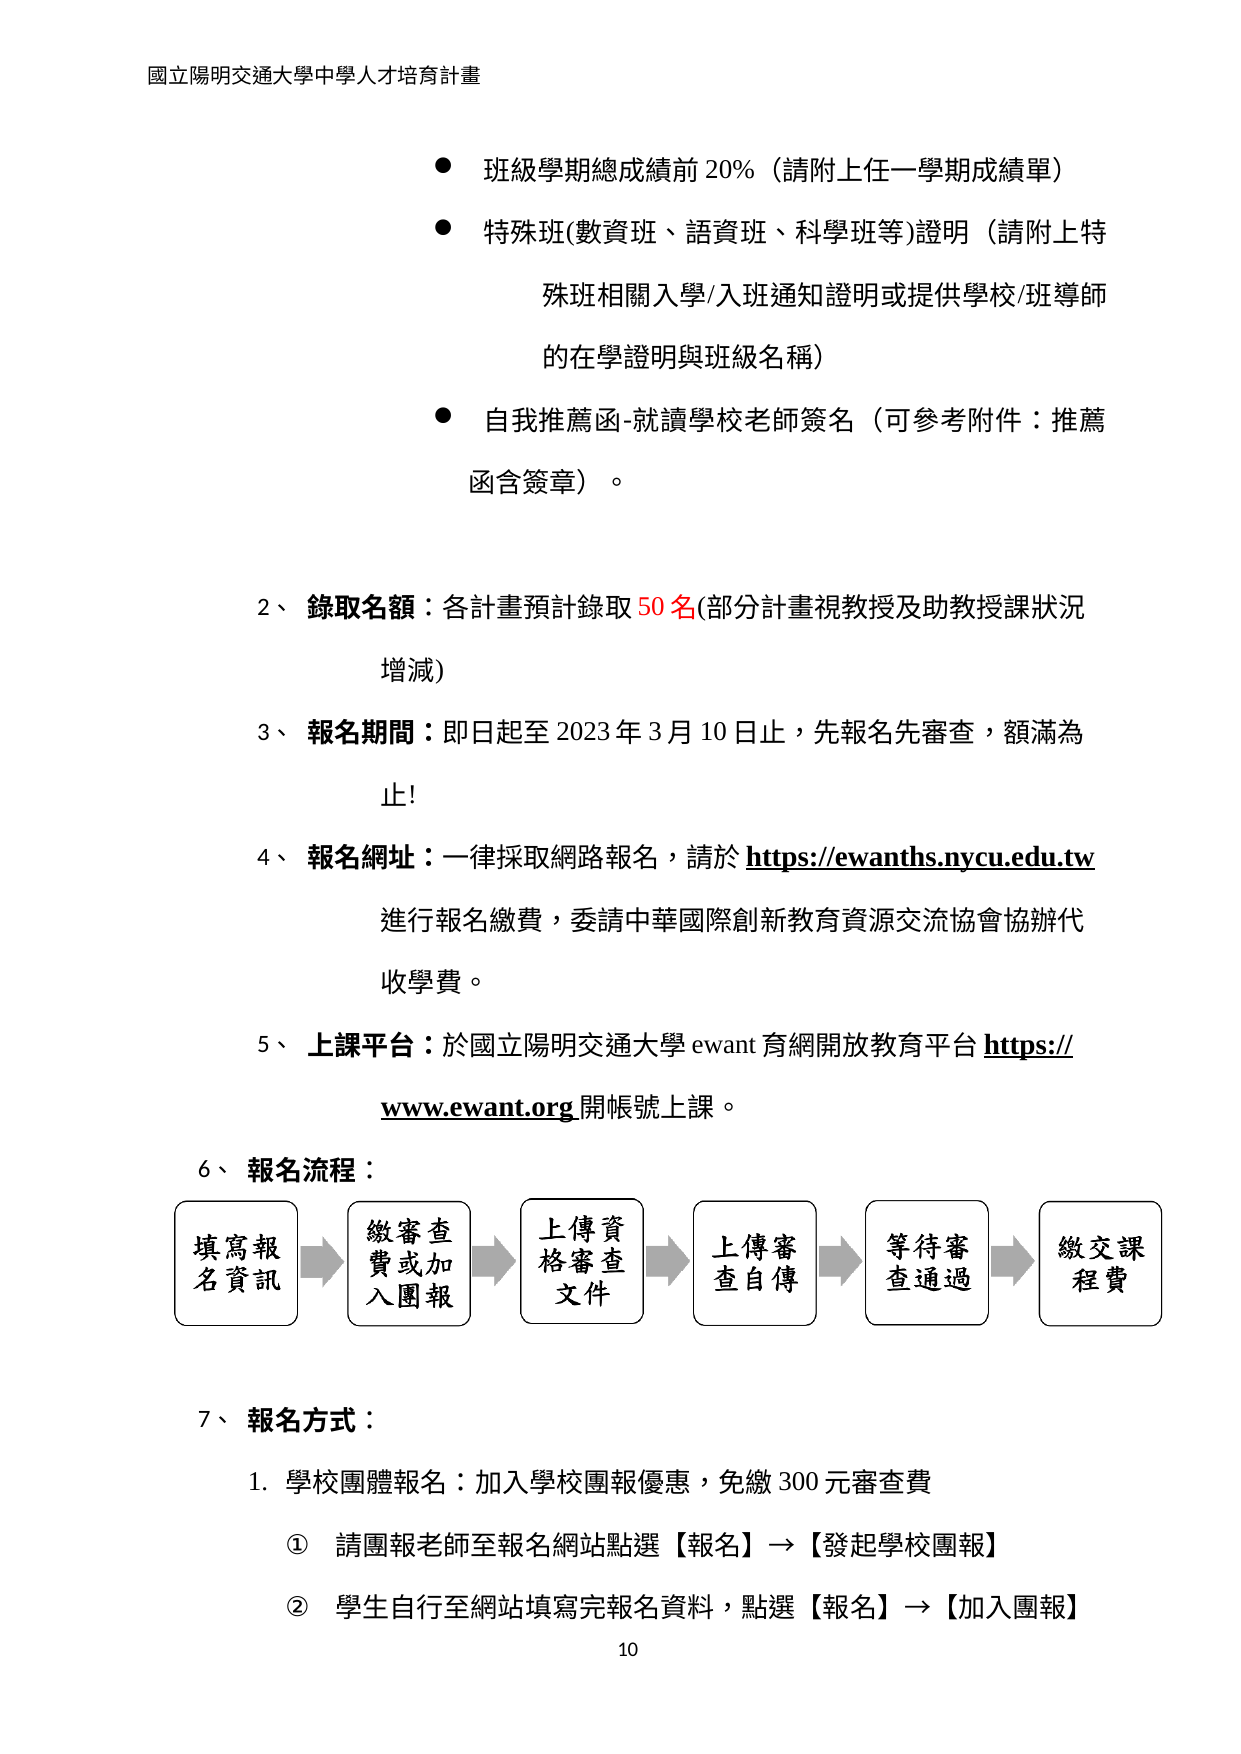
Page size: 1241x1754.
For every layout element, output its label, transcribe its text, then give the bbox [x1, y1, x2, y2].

list 上課平台：於國立陽明交通大學ewant育網開放教育平台https://www.ewant.org開帳號上課。 [257, 1002, 1107, 1127]
list 報名流程： [198, 1127, 1107, 1189]
list 特殊班(數資班、語資班、科學班等)證明（請附上特殊班相關入學/入班通知證明或提供學校/班導師的在學證明與班級名稱） [433, 189, 1107, 377]
list 錄取名額：各計畫預計錄取50名(部分計畫視教授及助教授課狀況增減) [257, 564, 1107, 689]
list 報名期間：即日起至2023年3月10日止，先報名先審查，額滿為止! [257, 689, 1107, 814]
list 學校團體報名：加入學校團報優惠，免繳300元審查費 [248, 1439, 1107, 1502]
list 班級學期總成績前20%（請附上任一學期成績單） [418, 127, 1107, 189]
list 報名方式： [198, 1189, 1107, 1439]
list 學生自行至網站填寫完報名資料，點選【報名】→【加入團報】 [285, 1564, 1107, 1627]
list 自我推薦函-就讀學校老師簽名（可參考附件：推薦函含簽章）。 [418, 377, 1107, 502]
list 報名網址：一律採取網路報名，請於https://ewanths.nycu.edu.tw進行報名繳費，委請中華國際創新教育資源交流協會協辦代收學費。 [257, 814, 1107, 1002]
list 請團報老師至報名網站點選【報名】→【發起學校團報】 [285, 1502, 1107, 1564]
